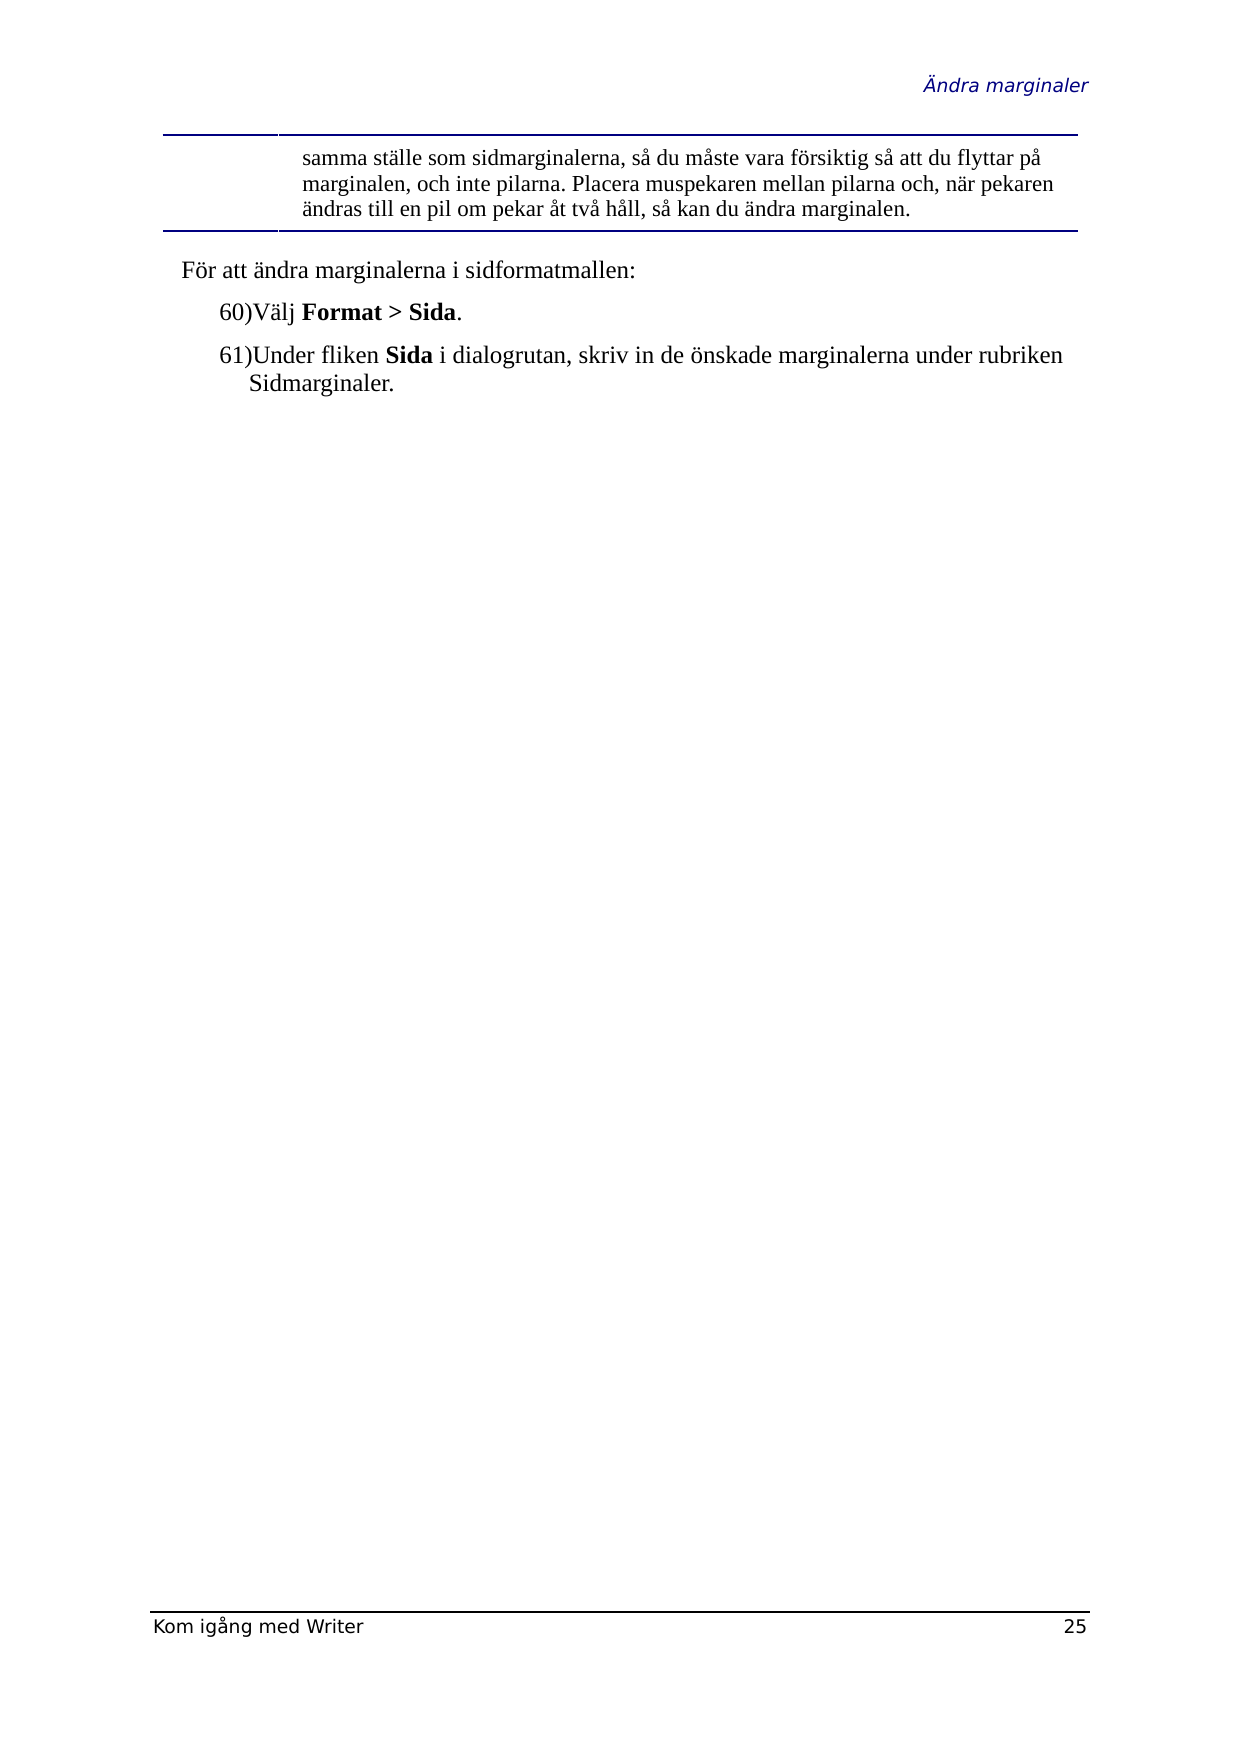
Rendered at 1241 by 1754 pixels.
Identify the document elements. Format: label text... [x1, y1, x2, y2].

table_header [163, 136, 278, 230]
list Under fliken Sida i dialogrutan, skriv in de önskade marginalerna under rubriken Sidmarginaler. [219, 341, 1090, 396]
text För att ändra marginalerna i sidformatmallen: [181, 256, 1090, 284]
list Välj Format > Sida. [219, 298, 1090, 326]
table_header samma ställe som sidmarginalerna, så du måste vara försiktig så att du flyttar på marginalen, och inte pilarna. Placera muspekaren mellan pilarna och, när pekaren ändras till en pil om pekar åt två håll, så kan du ändra marginalen. [279, 136, 1078, 230]
